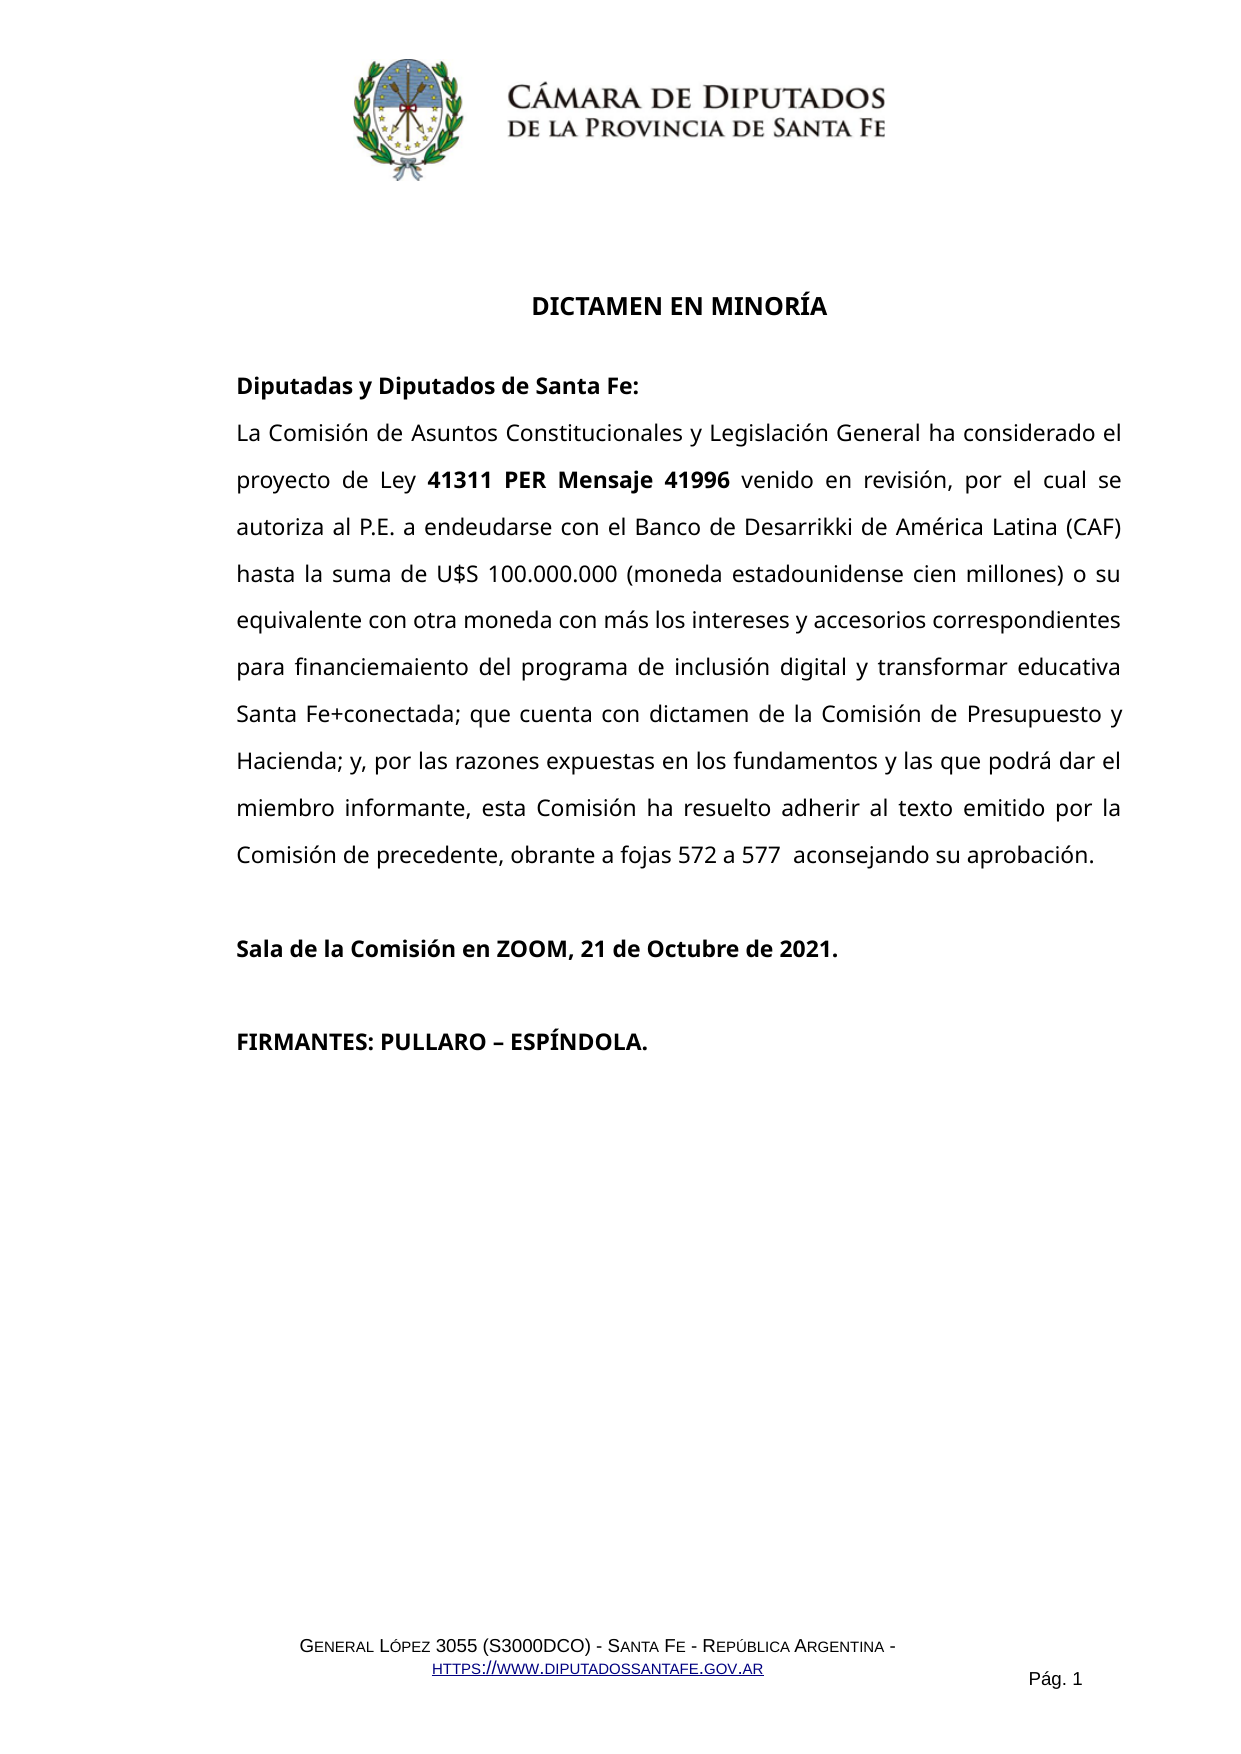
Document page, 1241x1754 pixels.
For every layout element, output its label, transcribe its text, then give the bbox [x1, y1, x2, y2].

text FIRMANTES: PULLARO – ESPÍNDOLA. [236, 1026, 1122, 1057]
text La Comisión de Asuntos Constitucionales y Legislación General ha considerado el proyecto de Ley 41311 PER Mensaje 41996 venido en revisión, por el cual se autoriza al P.E. a endeudarse con el Banco de Desarrikki de América Latina (CAF) hasta la suma de U$S 100.000.000 (moneda estadounidense cien millones) o su equivalente con otra moneda con más los intereses y accesorios correspondientes para financiemaiento del programa de inclusión digital y transformar educativa Santa Fe+conectada; que cuenta con dictamen de la Comisión de Presupuesto y Hacienda; y, por las razones expuestas en los fundamentos y las que podrá dar el miembro informante, esta Comisión ha resuelto adherir al texto emitido por la Comisión de precedente, obrante a fojas 572 a 577 aconsejando su aprobación. [236, 417, 1122, 870]
text Diputadas y Diputados de Santa Fe: [236, 370, 1122, 401]
text DICTAMEN EN MINORÍA [236, 289, 1122, 323]
text Sala de la Comisión en ZOOM, 21 de Octubre de 2021. [236, 932, 1122, 964]
